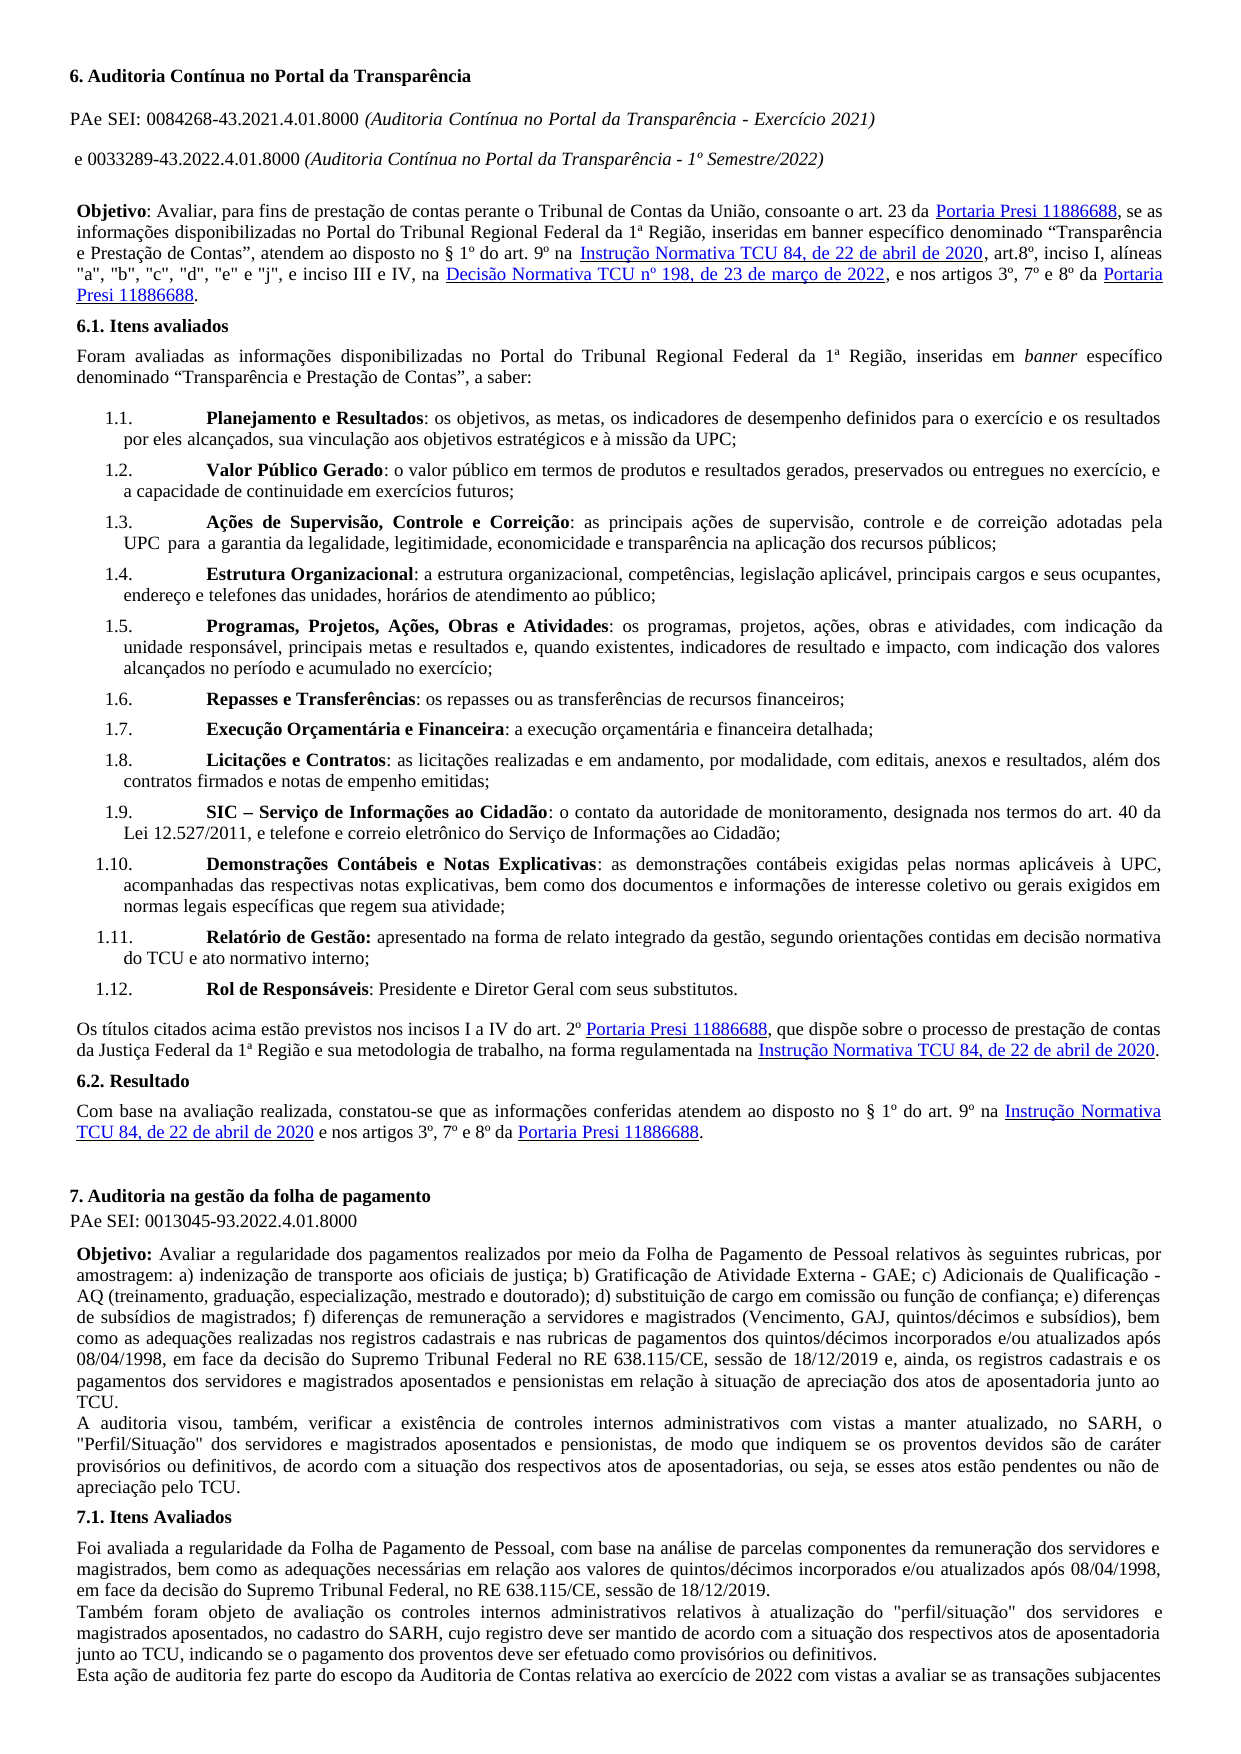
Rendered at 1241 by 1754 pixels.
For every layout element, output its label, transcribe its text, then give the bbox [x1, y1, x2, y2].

subtitle Auditoria Contínua no Portal da Transparência [69, 64, 1184, 86]
list Valor Público Gerado: o valor público em termos de produtos e resultados gerados, preservados ou entregues no exercício, e a capacidade de continuidade em exercícios futuros; [104, 459, 1163, 501]
list Estrutura Organizacional: a estrutura organizacional, competências, legislação aplicável, principais cargos e seus ocupantes, endereço e telefones das unidades, horários de atendimento ao público; [104, 563, 1163, 605]
subtitle Resultado [76, 1069, 1184, 1091]
text PAe SEI: 0013045-93.2022.4.01.8000 [69, 1209, 1184, 1231]
text Com base na avaliação realizada, constatou-se que as informações conferidas atendem ao disposto no § 1º do art. 9º na Instrução Normativa TCU 84, de 22 de abril de 2020 e nos artigos 3º, 7º e 8º da Portaria Presi 11886688. [76, 1100, 1163, 1143]
subtitle Itens Avaliados [76, 1506, 1184, 1527]
text A auditoria visou, também, verificar a existência de controles internos administrativos com vistas a manter atualizado, no SARH, o "Perfil/Situação" dos servidores e magistrados aposentados e pensionistas, de modo que indiquem se os proventos devidos são de caráter provisórios ou definitivos, de acordo com a situação dos respectivos atos de aposentadorias, ou seja, se esses atos estão pendentes ou não de apreciação pelo TCU. [76, 1412, 1163, 1497]
text PAe SEI: 0084268-43.2021.4.01.8000 (Auditoria Contínua no Portal da Transparência - Exercício 2021) e 0033289-43.2022.4.01.8000 (Auditoria Contínua no Portal da Transparência - 1º Semestre/2022) [69, 108, 875, 169]
list Repasses e Transferências: os repasses ou as transferências de recursos financeiros; [104, 687, 1184, 709]
list Programas, Projetos, Ações, Obras e Atividades: os programas, projetos, ações, obras e atividades, com indicação da unidade responsável, principais metas e resultados e, quando existentes, indicadores de resultado e impacto, com indicação dos valores alcançados no período e acumulado no exercício; [104, 615, 1163, 678]
text Esta ação de auditoria fez parte do escopo da Auditoria de Contas relativa ao exercício de 2022 com vistas a avaliar se as transações subjacentes [76, 1664, 1184, 1686]
text Objetivo: Avaliar a regularidade dos pagamentos realizados por meio da Folha de Pagamento de Pessoal relativos às seguintes rubricas, por amostragem: a) indenização de transporte aos oficiais de justiça; b) Gratificação de Atividade Externa - GAE; c) Adicionais de Qualificação - AQ (treinamento, graduação, especialização, mestrado e doutorado); d) substituição de cargo em comissão ou função de confiança; e) diferenças de subsídios de magistrados; f) diferenças de remuneração a servidores e magistrados (Vencimento, GAJ, quintos/décimos e subsídios), bem como as adequações realizadas nos registros cadastrais e nas rubricas de pagamentos dos quintos/décimos incorporados e/ou atualizados após 08/04/1998, em face da decisão do Supremo Tribunal Federal no RE 638.115/CE, sessão de 18/12/2019 e, ainda, os registros cadastrais e os pagamentos dos servidores e magistrados aposentados e pensionistas em relação à situação de apreciação dos atos de aposentadoria junto ao TCU. [76, 1243, 1163, 1412]
list SIC – Serviço de Informações ao Cidadão: o contato da autoridade de monitoramento, designada nos termos do art. 40 da Lei 12.527/2011, e telefone e correio eletrônico do Serviço de Informações ao Cidadão; [104, 801, 1163, 843]
text Objetivo: Avaliar, para fins de prestação de contas perante o Tribunal de Contas da União, consoante o art. 23 da Portaria Presi 11886688, se as informações disponibilizadas no Portal do Tribunal Regional Federal da 1ª Região, inseridas em banner específico denominado “Transparência e Prestação de Contas”, atendem ao disposto no § 1º do art. 9º na Instrução Normativa TCU 84, de 22 de abril de 2020, art.8º, inciso I, alíneas "a", "b", "c", "d", "e" e "j", e inciso III e IV, na Decisão Normativa TCU nº 198, de 23 de março de 2022, e nos artigos 3º, 7º e 8º da Portaria Presi 11886688. [76, 199, 1163, 306]
list Planejamento e Resultados: os objetivos, as metas, os indicadores de desempenho definidos para o exercício e os resultados por eles alcançados, sua vinculação aos objetivos estratégicos e à missão da UPC; [104, 407, 1163, 449]
subtitle Itens avaliados [76, 314, 1184, 336]
text Foi avaliada a regularidade da Folha de Pagamento de Pessoal, com base na análise de parcelas componentes da remuneração dos servidores e magistrados, bem como as adequações necessárias em relação aos valores de quintos/décimos incorporados e/ou atualizados após 08/04/1998, em face da decisão do Supremo Tribunal Federal, no RE 638.115/CE, sessão de 18/12/2019. [76, 1537, 1163, 1601]
list Execução Orçamentária e Financeira: a execução orçamentária e financeira detalhada; [104, 718, 1184, 739]
list Licitações e Contratos: as licitações realizadas e em andamento, por modalidade, com editais, anexos e resultados, além dos contratos firmados e notas de empenho emitidas; [104, 749, 1163, 791]
text Foram avaliadas as informações disponibilizadas no Portal do Tribunal Regional Federal da 1ª Região, inseridas em banner específico denominado “Transparência e Prestação de Contas”, a saber: [76, 345, 1163, 388]
list Rol de Responsáveis: Presidente e Diretor Geral com seus substitutos. [95, 978, 1184, 999]
list Demonstrações Contábeis e Notas Explicativas: as demonstrações contábeis exigidas pelas normas aplicáveis à UPC, acompanhadas das respectivas notas explicativas, bem como dos documentos e informações de interesse coletivo ou gerais exigidos em normas legais específicas que regem sua atividade; [95, 853, 1163, 917]
text Também foram objeto de avaliação os controles internos administrativos relativos à atualização do "perfil/situação" dos servidores e magistrados aposentados, no cadastro do SARH, cujo registro deve ser mantido de acordo com a situação dos respectivos atos de aposentadoria junto ao TCU, indicando se o pagamento dos proventos deve ser efetuado como provisórios ou definitivos. [76, 1601, 1163, 1664]
list Relatório de Gestão: apresentado na forma de relato integrado da gestão, segundo orientações contidas em decisão normativa do TCU e ato normativo interno; [96, 926, 1163, 969]
subtitle Auditoria na gestão da folha de pagamento [69, 1185, 1184, 1206]
text Os títulos citados acima estão previstos nos incisos I a IV do art. 2º Portaria Presi 11886688, que dispõe sobre o processo de prestação de contas da Justiça Federal da 1ª Região e sua metodologia de trabalho, na forma regulamentada na Instrução Normativa TCU 84, de 22 de abril de 2020. [76, 1018, 1163, 1061]
list Ações de Supervisão, Controle e Correição: as principais ações de supervisão, controle e de correição adotadas pela UPC para a garantia da legalidade, legitimidade, economicidade e transparência na aplicação dos recursos públicos; [104, 511, 1163, 553]
